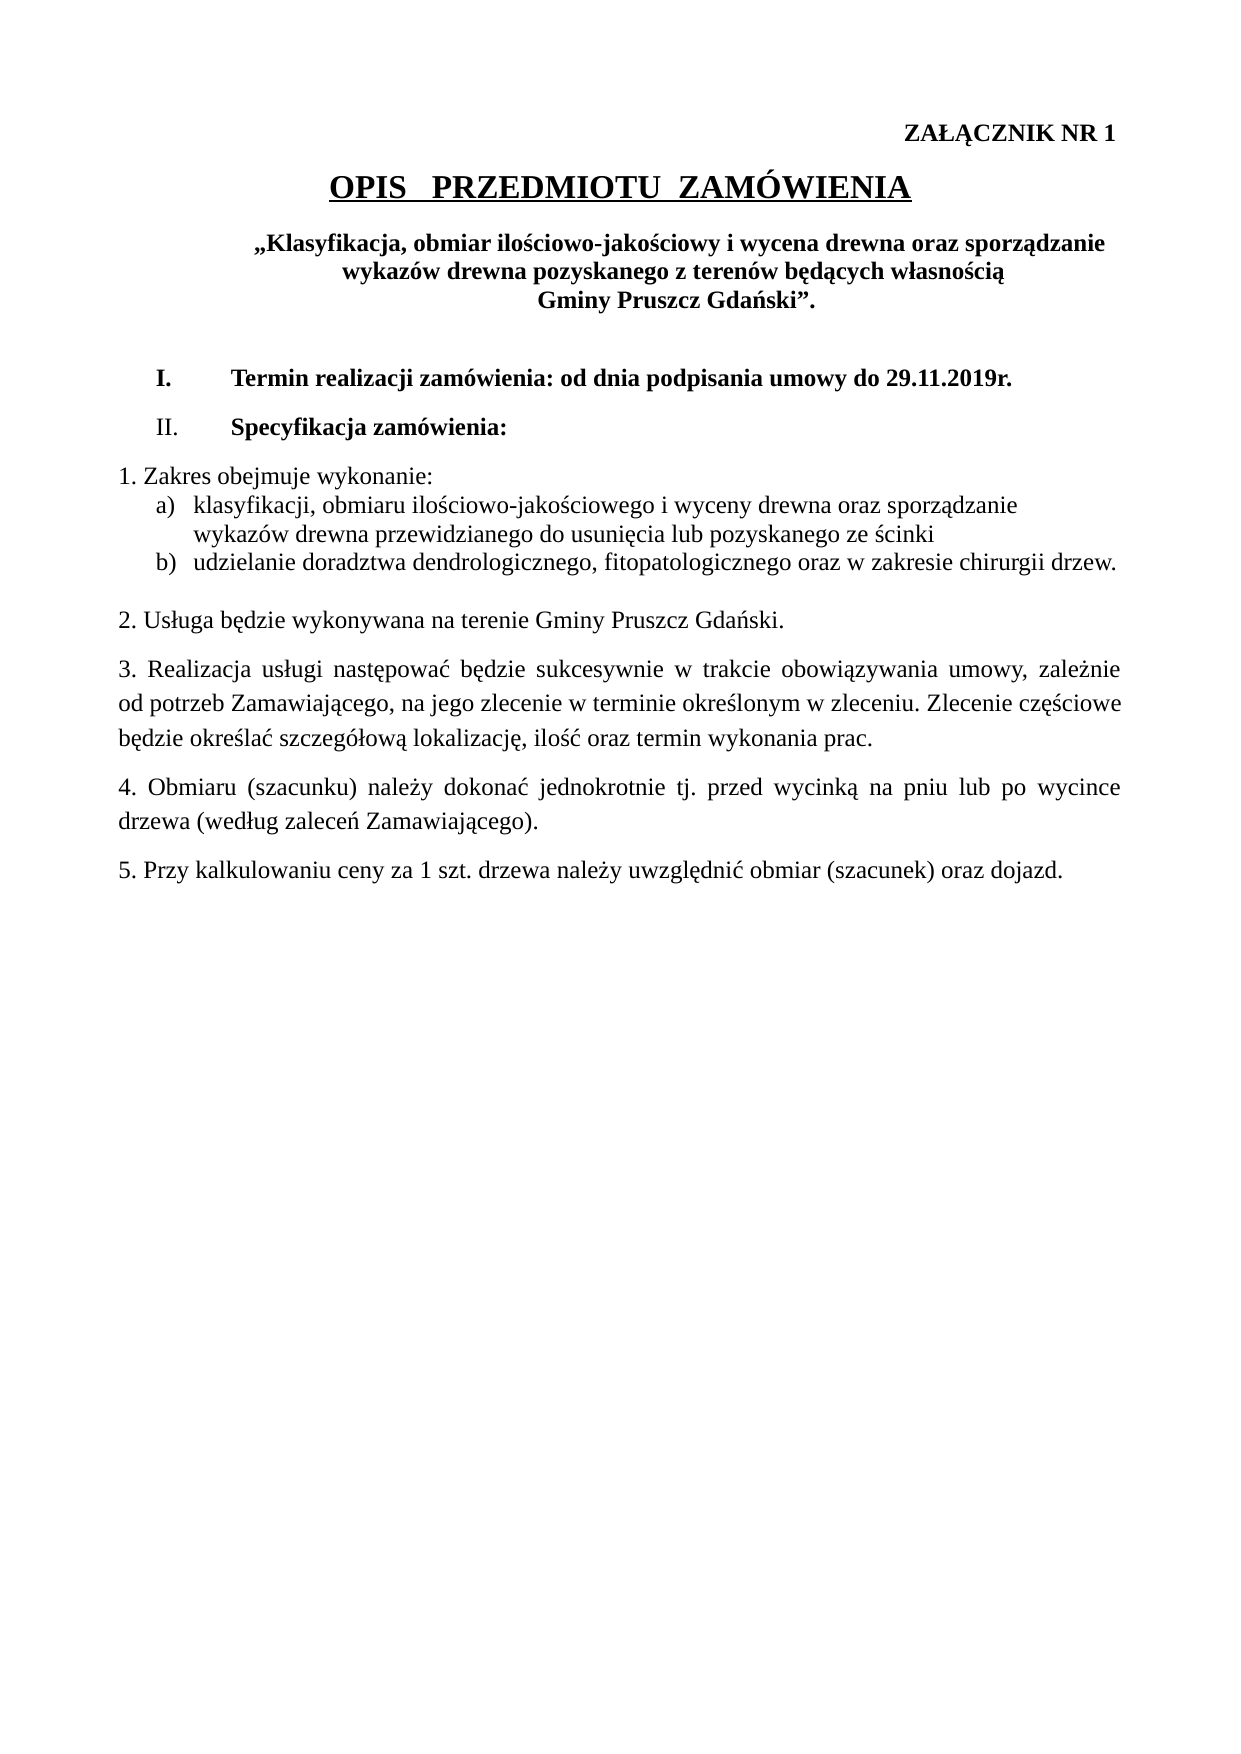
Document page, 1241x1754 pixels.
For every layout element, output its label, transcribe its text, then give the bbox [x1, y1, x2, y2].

list Gminy Pruszcz Gdański”. [231, 285, 1122, 314]
list Specyfikacja zamówienia: [156, 412, 1122, 441]
list Termin realizacji zamówienia: od dnia podpisania umowy do 29.11.2019r. [156, 363, 1122, 392]
text 2. Usługa będzie wykonywana na terenie Gminy Pruszcz Gdański. [118, 605, 1122, 634]
text 5. Przy kalkulowaniu ceny za 1 szt. drzewa należy uwzględnić obmiar (szacunek) oraz dojazd. [118, 856, 1122, 884]
text 3. Realizacja usługi następować będzie sukcesywnie w trakcie obowiązywania umowy, zależnie od potrzeb Zamawiającego, na jego zlecenie w terminie określonym w zleceniu. Zlecenie częściowe będzie określać szczegółową lokalizację, ilość oraz termin wykonania prac. [118, 654, 1122, 752]
list „Klasyfikacja, obmiar ilościowo-jakościowy i wycena drewna oraz sporządzanie wykazów drewna pozyskanego z terenów będących własnością [231, 228, 1122, 285]
list klasyfikacji, obmiaru ilościowo-jakościowego i wyceny drewna oraz sporządzanie wykazów drewna przewidzianego do usunięcia lub pozyskanego ze ścinki [156, 490, 1122, 547]
text 1. Zakres obejmuje wykonanie: [118, 461, 1122, 490]
list udzielanie doradztwa dendrologicznego, fitopatologicznego oraz w zakresie chirurgii drzew. [156, 547, 1122, 576]
text OPIS PRZEDMIOTU ZAMÓWIENIA [118, 167, 1122, 206]
text 4. Obmiaru (szacunku) należy dokonać jednokrotnie tj. przed wycinką na pniu lub po wycince drzewa (według zaleceń Zamawiającego). [118, 772, 1122, 835]
text ZAŁĄCZNIK NR 1 [118, 118, 1122, 147]
